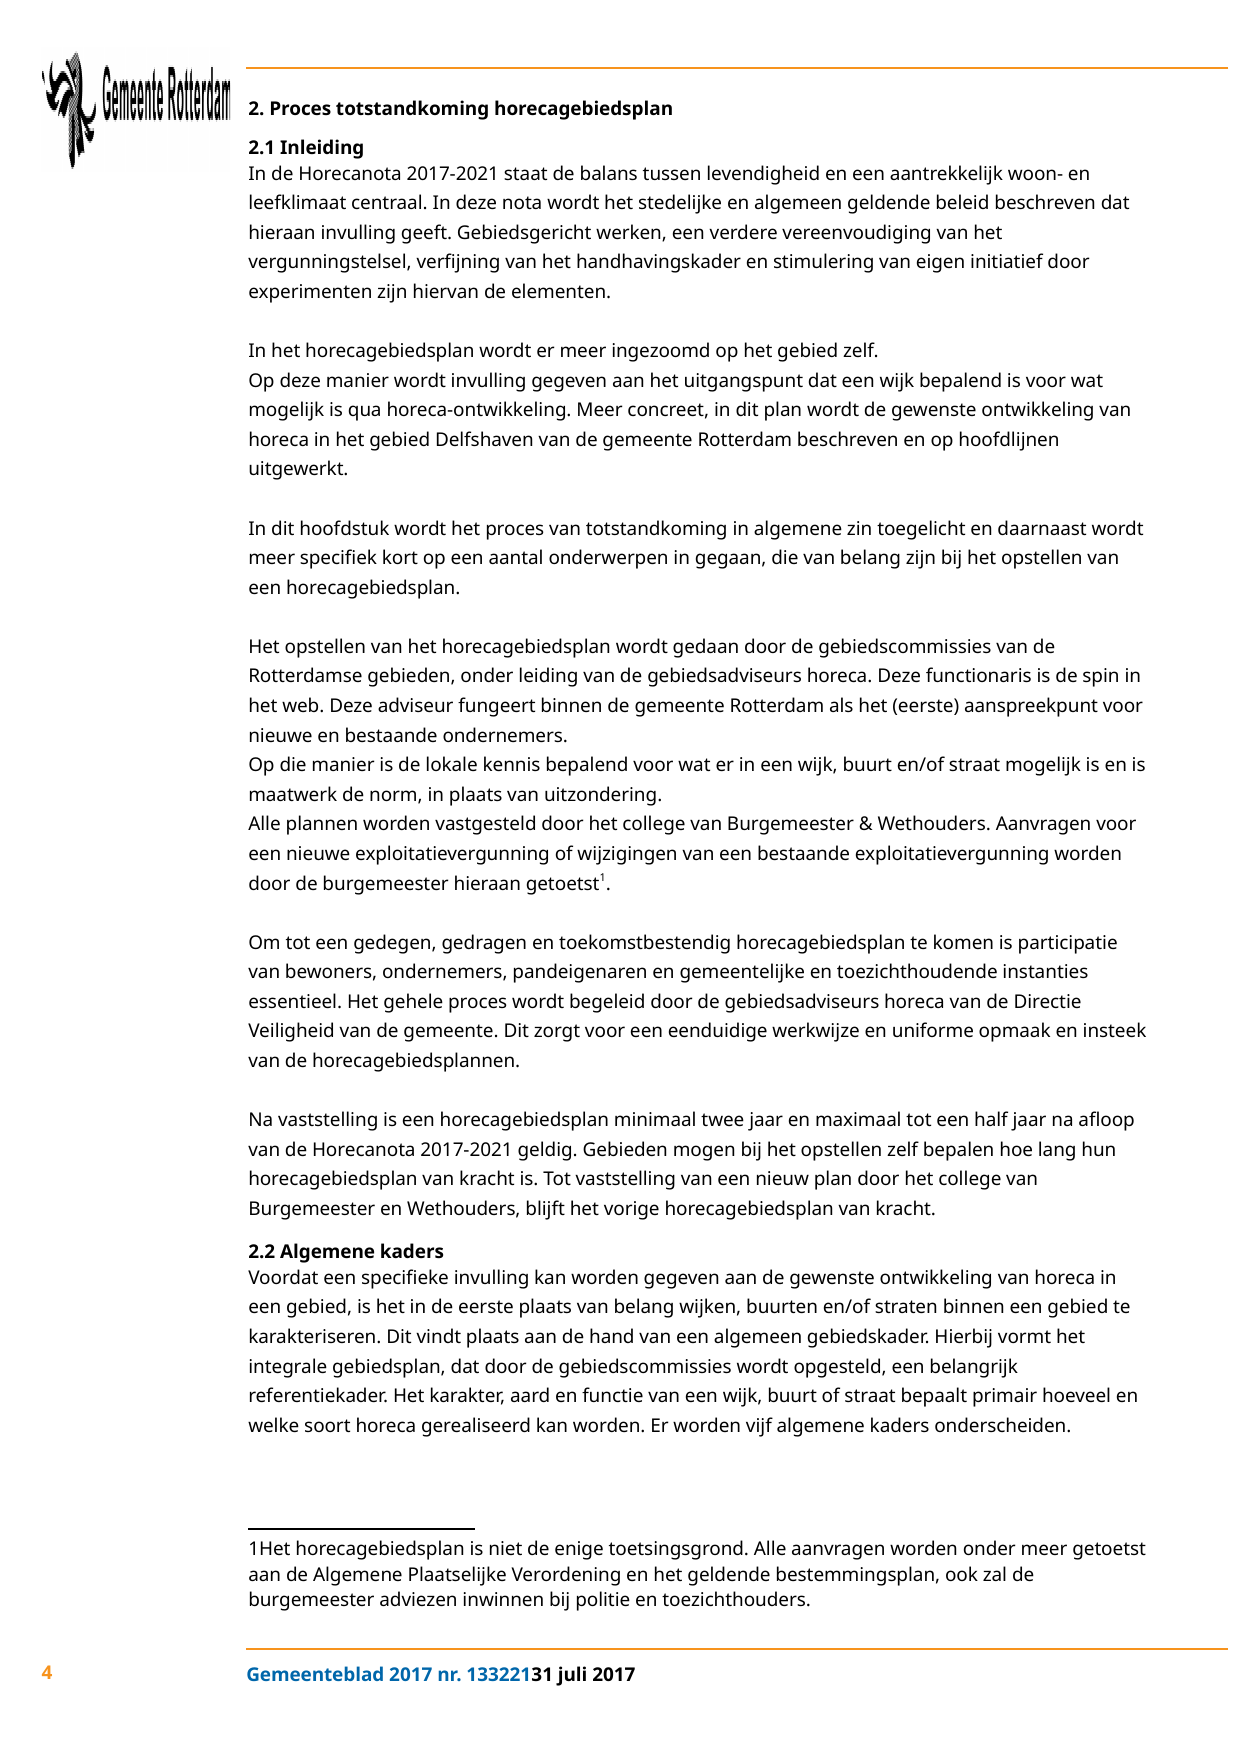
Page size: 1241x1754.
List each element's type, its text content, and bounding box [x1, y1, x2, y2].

text In dit hoofdstuk wordt het proces van totstandkoming in algemene zin toegelicht en daarnaast wordt meer specifiek kort op een aantal onderwerpen in gegaan, die van belang zijn bij het opstellen van een horecagebiedsplan. [248, 515, 1152, 600]
text Het horecagebiedsplan is niet de enige toetsingsgrond. Alle aanvragen worden onder meer getoetst aan de Algemene Plaatselijke Verordening en het geldende bestemmingsplan, ook zal de burgemeester adviezen inwinnen bij politie en toezichthouders. [248, 1535, 1152, 1612]
text Het opstellen van het horecagebiedsplan wordt gedaan door de gebiedscommissies van de Rotterdamse gebieden, onder leiding van de gebiedsadviseurs horeca. Deze functionaris is de spin in het web. Deze adviseur fungeert binnen de gemeente Rotterdam als het (eerste) aanspreekpunt voor nieuwe en bestaande ondernemers. [248, 633, 1152, 748]
text 2. Proces totstandkoming horecagebiedsplan [248, 95, 1152, 121]
text 2.2 Algemene kaders [248, 1238, 1152, 1264]
text Op deze manier wordt invulling gegeven aan het uitgangspunt dat een wijk bepalend is voor wat mogelijk is qua horeca-ontwikkeling. Meer concreet, in dit plan wordt de gewenste ontwikkeling van horeca in het gebied Delfshaven van de gemeente Rotterdam beschreven en op hoofdlijnen uitgewerkt. [248, 367, 1152, 481]
text Alle plannen worden vastgesteld door het college van Burgemeester & Wethouders. Aanvragen voor een nieuwe exploitatievergunning of wijzigingen van een bestaande exploitatievergunning worden door de burgemeester hieraan getoetst. [248, 811, 1152, 896]
text Voordat een specifieke invulling kan worden gegeven aan de gewenste ontwikkeling van horeca in een gebied, is het in de eerste plaats van belang wijken, buurten en/of straten binnen een gebied te karakteriseren. Dit vindt plaats aan de hand van een algemeen gebiedskader. Hierbij vormt het integrale gebiedsplan, dat door de gebiedscommissies wordt opgesteld, een belangrijk referentiekader. Het karakter, aard en functie van een wijk, buurt of straat bepaalt primair hoeveel en welke soort horeca gerealiseerd kan worden. Er worden vijf algemene kaders onderscheiden. [248, 1264, 1152, 1438]
text Om tot een gedegen, gedragen en toekomstbestendig horecagebiedsplan te komen is participatie van bewoners, ondernemers, pandeigenaren en gemeentelijke en toezichthoudende instanties essentieel. Het gehele proces wordt begeleid door de gebiedsadviseurs horeca van de Directie Veiligheid van de gemeente. Dit zorgt voor een eenduidige werkwijze en uniforme opmaak en insteek van de horecagebiedsplannen. [248, 929, 1152, 1073]
text In de Horecanota 2017-2021 staat de balans tussen levendigheid en een aantrekkelijk woon- en leefklimaat centraal. In deze nota wordt het stedelijke en algemeen geldende beleid beschreven dat hieraan invulling geeft. Gebiedsgericht werken, een verdere vereenvoudiging van het vergunningstelsel, verfijning van het handhavingskader en stimulering van eigen initiatief door experimenten zijn hiervan de elementen. [248, 160, 1152, 304]
text Na vaststelling is een horecagebiedsplan minimaal twee jaar en maximaal tot een half jaar na afloop van de Horecanota 2017-2021 geldig. Gebieden mogen bij het opstellen zelf bepalen hoe lang hun horecagebiedsplan van kracht is. Tot vaststelling van een nieuw plan door het college van Burgemeester en Wethouders, blijft het vorige horecagebiedsplan van kracht. [248, 1106, 1152, 1221]
picture [41, 47, 231, 172]
text 2.1 Inleiding [248, 134, 1152, 160]
text In het horecagebiedsplan wordt er meer ingezoomd op het gebied zelf. [248, 337, 1152, 363]
text Op die manier is de lokale kennis bepalend voor wat er in een wijk, buurt en/of straat mogelijk is en is maatwerk de norm, in plaats van uitzondering. [248, 751, 1152, 807]
